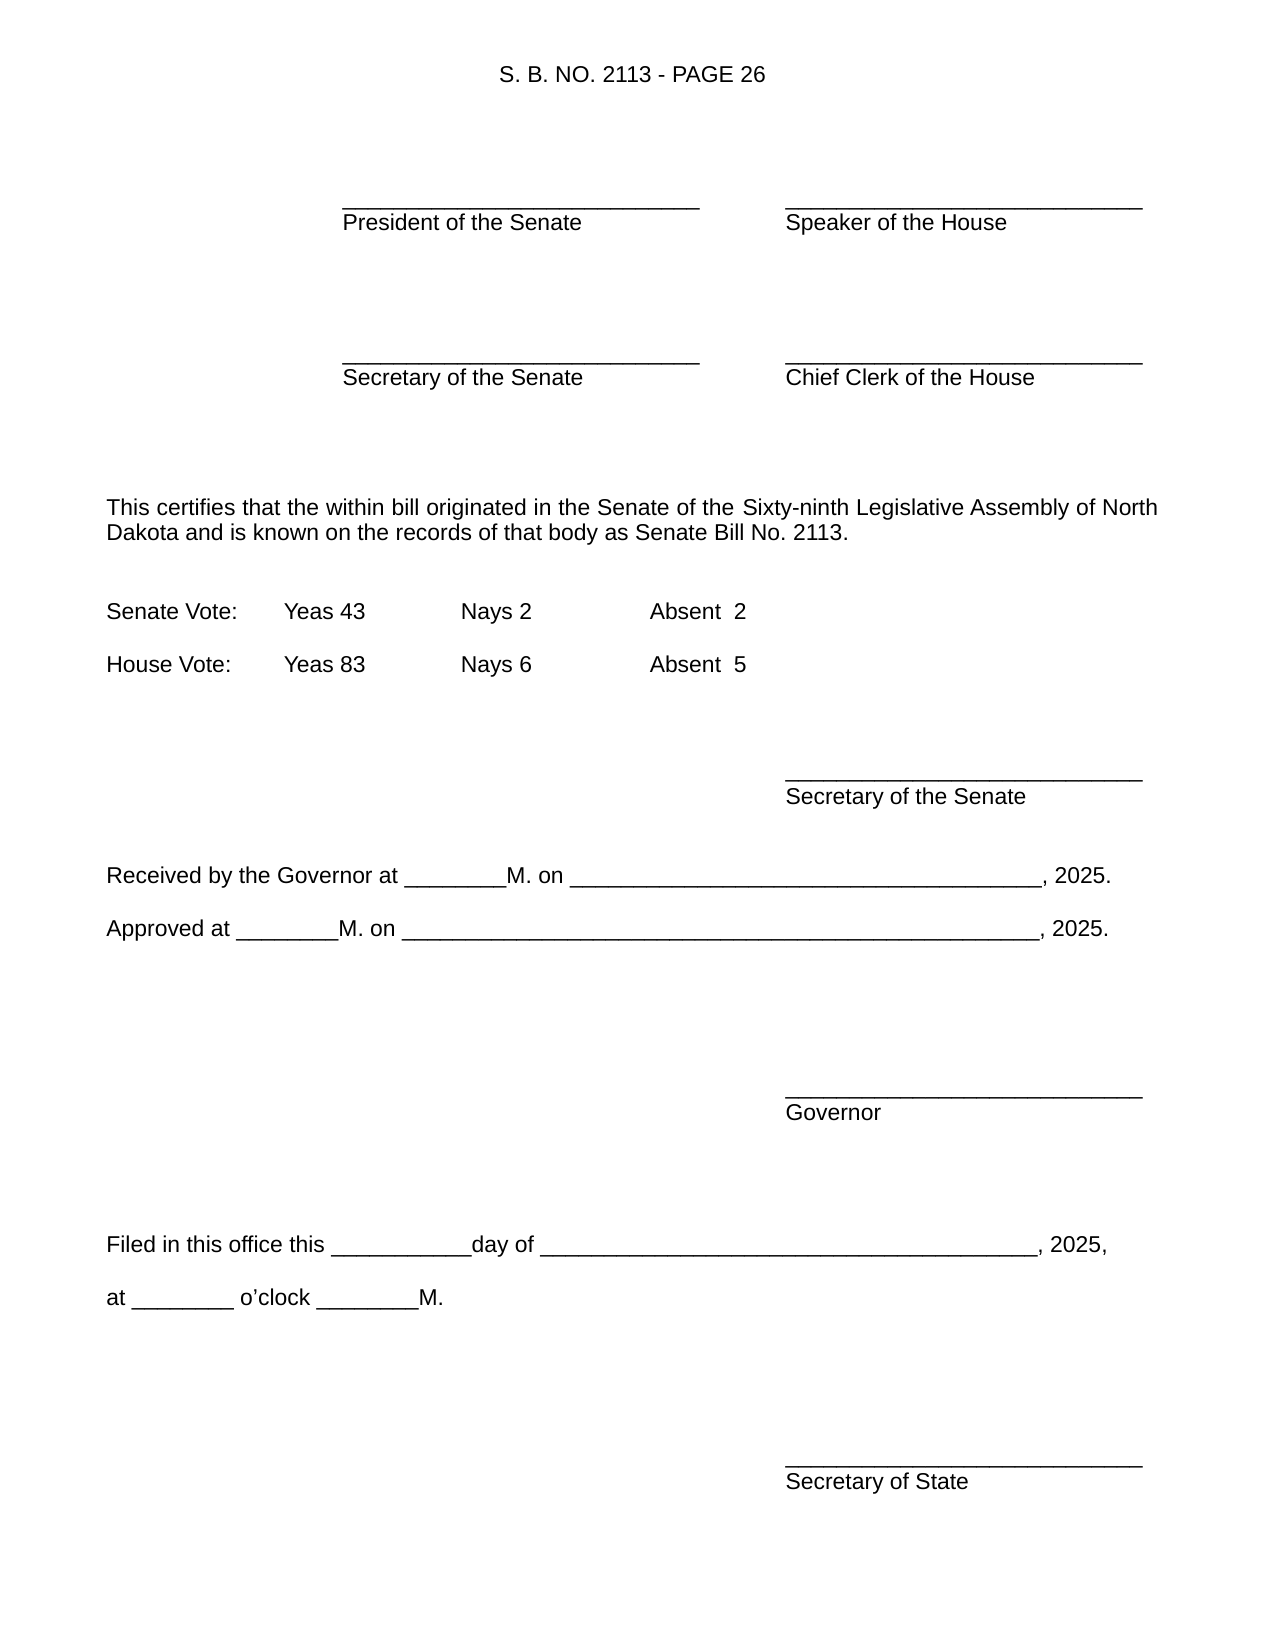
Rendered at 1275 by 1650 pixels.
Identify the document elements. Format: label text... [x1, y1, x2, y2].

text Received by the Governor at ________M. on _____________________________________, 2025. [106, 862, 1158, 888]
text Secretary of the Senate [106, 783, 1158, 809]
text President of the Senate Speaker of the House [106, 211, 1158, 236]
text This certifies that the within bill originated in the Senate of the Sixty-ninth Legislative Assembly of North Dakota and is known on the records of that body as Senate Bill No. 2113. [106, 496, 1158, 546]
text at ________ o’clock ________M. [106, 1283, 1158, 1310]
text Governor [106, 1099, 1158, 1125]
text ____________________________ ____________________________ [106, 186, 1158, 211]
text ____________________________ ____________________________ [106, 341, 1158, 366]
text Senate Vote: Yeas 43 Nays 2 Absent 2 [106, 598, 1158, 625]
text Secretary of the Senate Chief Clerk of the House [106, 366, 1158, 391]
text ____________________________ [106, 756, 1158, 783]
text House Vote: Yeas 83 Nays 6 Absent 5 [106, 651, 1158, 677]
text ____________________________ [106, 1442, 1158, 1468]
text Approved at ________M. on __________________________________________________, 2025. [106, 914, 1158, 941]
text Secretary of State [106, 1468, 1158, 1494]
text ____________________________ [106, 1073, 1158, 1099]
text Filed in this office this ___________day of _______________________________________, 2025, [106, 1231, 1158, 1257]
